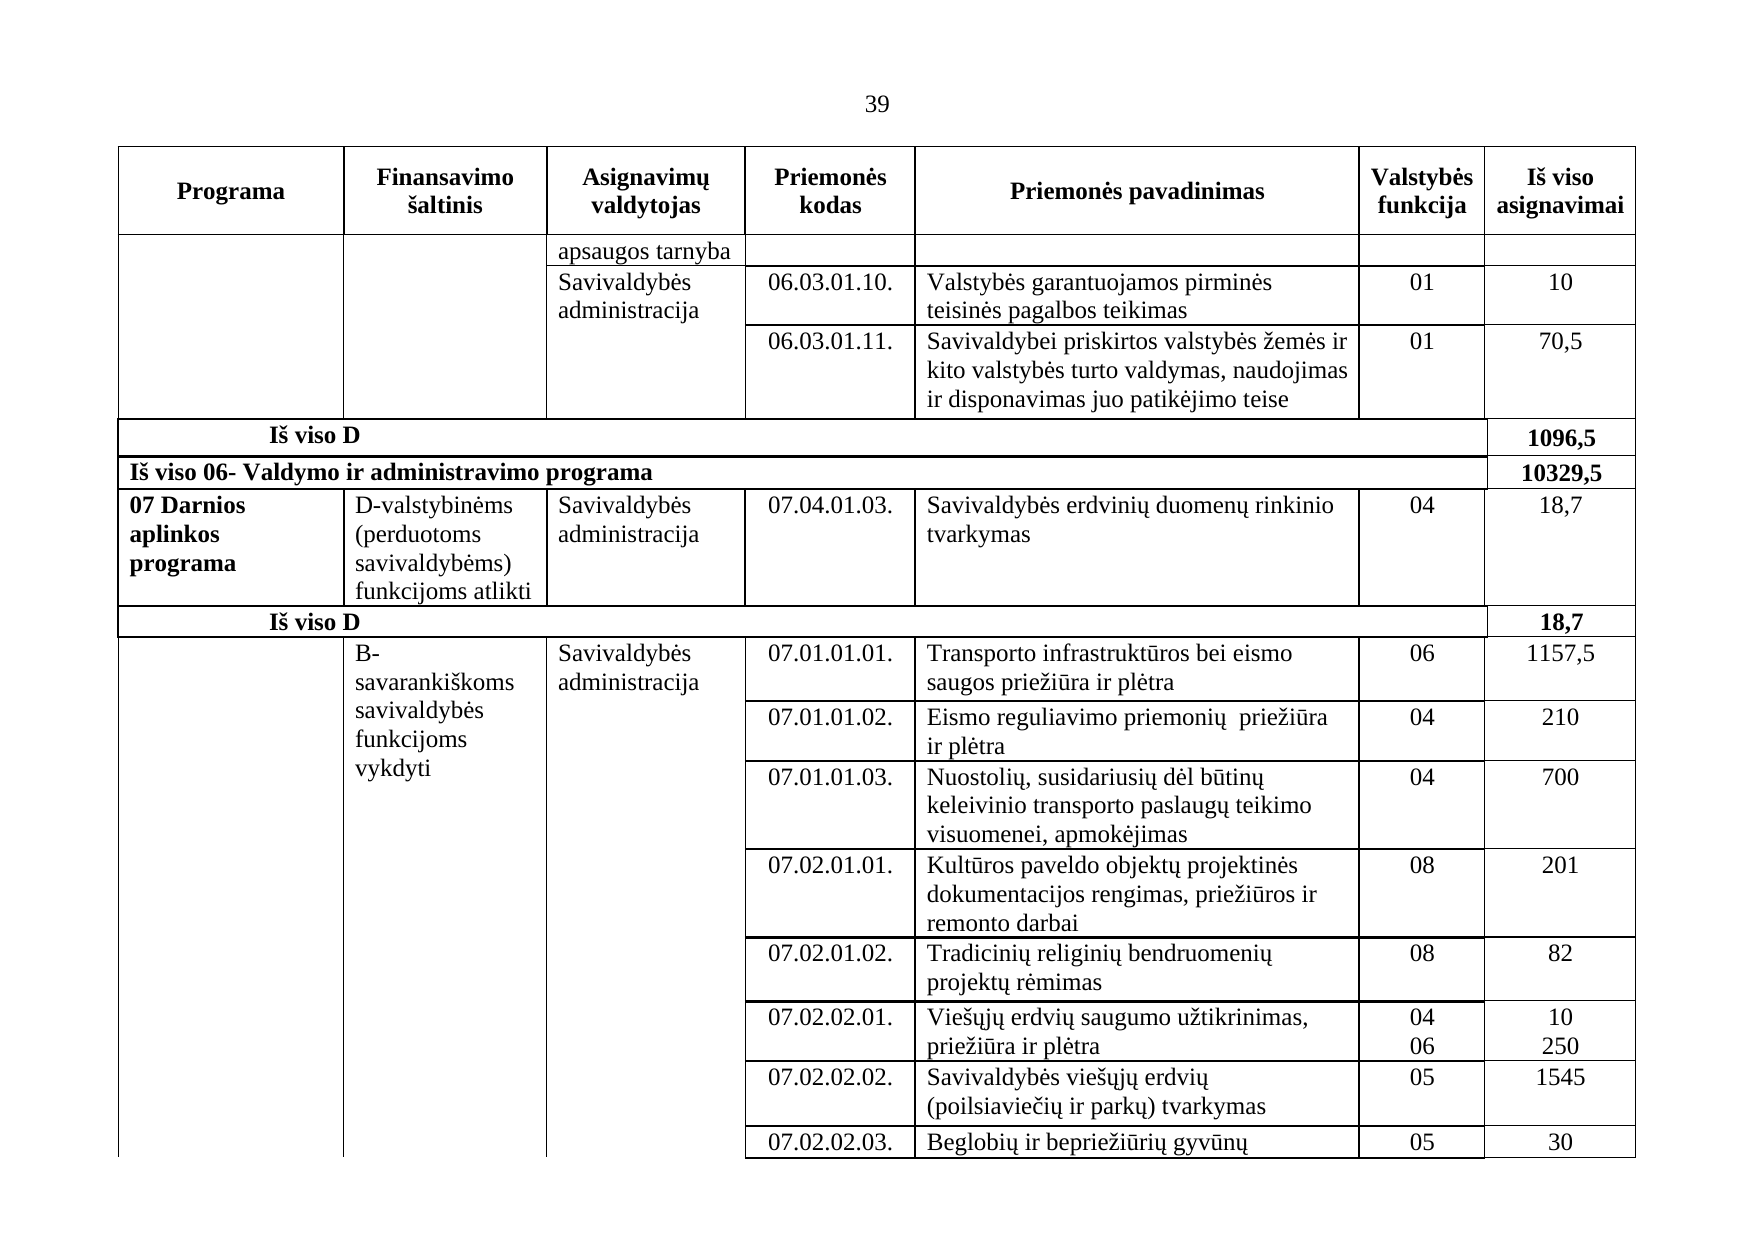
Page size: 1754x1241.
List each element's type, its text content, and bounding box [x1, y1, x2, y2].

table_cell 1096,5 [1488, 419, 1635, 455]
table_cell 05 [1360, 1062, 1484, 1124]
table_cell 10329,5 [1488, 456, 1635, 488]
table_cell Valstybės garantuojamos pirminės teisinės pagalbos teikimas [916, 267, 1358, 324]
table_cell 10 [1485, 266, 1635, 324]
table_cell 07.01.01.03. [746, 762, 914, 848]
table_cell 07.01.01.02. [746, 702, 914, 760]
table_cell Iš viso D [119, 607, 1487, 636]
table_cell 30 [1485, 1126, 1635, 1157]
table_cell [119, 235, 343, 418]
table_cell Iš viso D [119, 420, 1487, 455]
table_cell Eismo reguliavimo priemonių priežiūra ir plėtra [916, 702, 1358, 760]
table_cell 01 [1360, 326, 1484, 418]
table_cell 70,5 [1485, 325, 1635, 418]
table_cell [916, 235, 1358, 264]
table_cell Iš viso 06- Valdymo ir administravimo programa [119, 458, 1487, 488]
table_cell 07.02.01.02. [746, 939, 914, 1000]
table_cell 04 [1360, 490, 1484, 605]
table_cell apsaugos tarnyba [547, 235, 745, 264]
table_cell Savivaldybės administracija [548, 490, 744, 605]
table_cell [1485, 235, 1635, 264]
table_cell 18,7 [1488, 606, 1635, 636]
table_cell Savivaldybei priskirtos valstybės žemės ir kito valstybės turto valdymas, naudojimas ir disponavimas juo patikėjimo teise [916, 326, 1358, 418]
table_cell Viešųjų erdvių saugumo užtikrinimas, priežiūra ir plėtra [916, 1003, 1358, 1060]
table_header Finansavimo šaltinis [345, 147, 546, 234]
table_cell 08 [1360, 939, 1484, 1000]
table_cell 01 [1360, 267, 1484, 324]
table_cell 06.03.01.10. [746, 267, 914, 324]
table_cell Nuostolių, susidariusių dėl būtinų keleivinio transporto paslaugų teikimo visuomenei, apmokėjimas [916, 762, 1358, 848]
table_header Asignavimų valdytojas [548, 147, 744, 234]
table_cell 07.02.02.01. [746, 1003, 914, 1060]
table_cell 07.02.01.01. [746, 850, 914, 936]
table_cell 06 [1360, 638, 1484, 700]
table_header Iš viso asignavimai [1485, 147, 1635, 234]
table_cell 1157,5 [1485, 637, 1635, 700]
table_cell 82 [1485, 938, 1635, 1000]
table_cell 04 [1360, 762, 1484, 848]
table_cell 07.02.02.03. [746, 1127, 914, 1157]
table_cell Tradicinių religinių bendruomenių projektų rėmimas [916, 939, 1358, 1000]
table_header Priemonės kodas [746, 147, 914, 234]
table_cell 10 250 [1485, 1001, 1635, 1060]
table_cell Savivaldybės administracija [547, 638, 745, 1157]
table_cell 07.02.02.02. [746, 1062, 914, 1124]
table_cell Savivaldybės administracija [547, 266, 745, 418]
table_cell [344, 235, 546, 418]
table_cell 08 [1360, 850, 1484, 936]
table_cell 210 [1485, 701, 1635, 760]
table_cell 07.04.01.03. [746, 490, 914, 605]
table_cell Savivaldybės erdvinių duomenų rinkinio tvarkymas [916, 490, 1358, 605]
table_cell Transporto infrastruktūros bei eismo saugos priežiūra ir plėtra [916, 638, 1358, 700]
table_cell [119, 638, 343, 1157]
table_cell [746, 235, 914, 264]
table_cell D-valstybinėms (perduotoms savivaldybėms) funkcijoms atlikti [345, 490, 546, 605]
table_cell B-savarankiškoms savivaldybės funkcijoms vykdyti [344, 638, 546, 1157]
table_cell Savivaldybės viešųjų erdvių (poilsiaviečių ir parkų) tvarkymas [916, 1062, 1358, 1124]
table_cell 07.01.01.01. [746, 638, 914, 700]
table_cell 1545 [1485, 1061, 1635, 1124]
table_cell 06.03.01.11. [746, 326, 914, 418]
table_cell [1360, 235, 1484, 264]
table_header Programa [119, 147, 343, 234]
table_header Valstybės funkcija [1360, 147, 1484, 234]
table_cell 700 [1485, 761, 1635, 848]
table_cell 07 Darnios aplinkos programa [119, 490, 343, 605]
table_cell 18,7 [1485, 489, 1635, 605]
table_header Priemonės pavadinimas [916, 147, 1358, 234]
table_cell Kultūros paveldo objektų projektinės dokumentacijos rengimas, priežiūros ir remonto darbai [916, 850, 1358, 936]
table_cell 201 [1485, 849, 1635, 936]
table_cell Beglobių ir bepriežiūrių gyvūnų [916, 1127, 1358, 1157]
table_cell 04 06 [1360, 1003, 1484, 1060]
table_cell 05 [1360, 1127, 1484, 1157]
table_cell 04 [1360, 702, 1484, 760]
